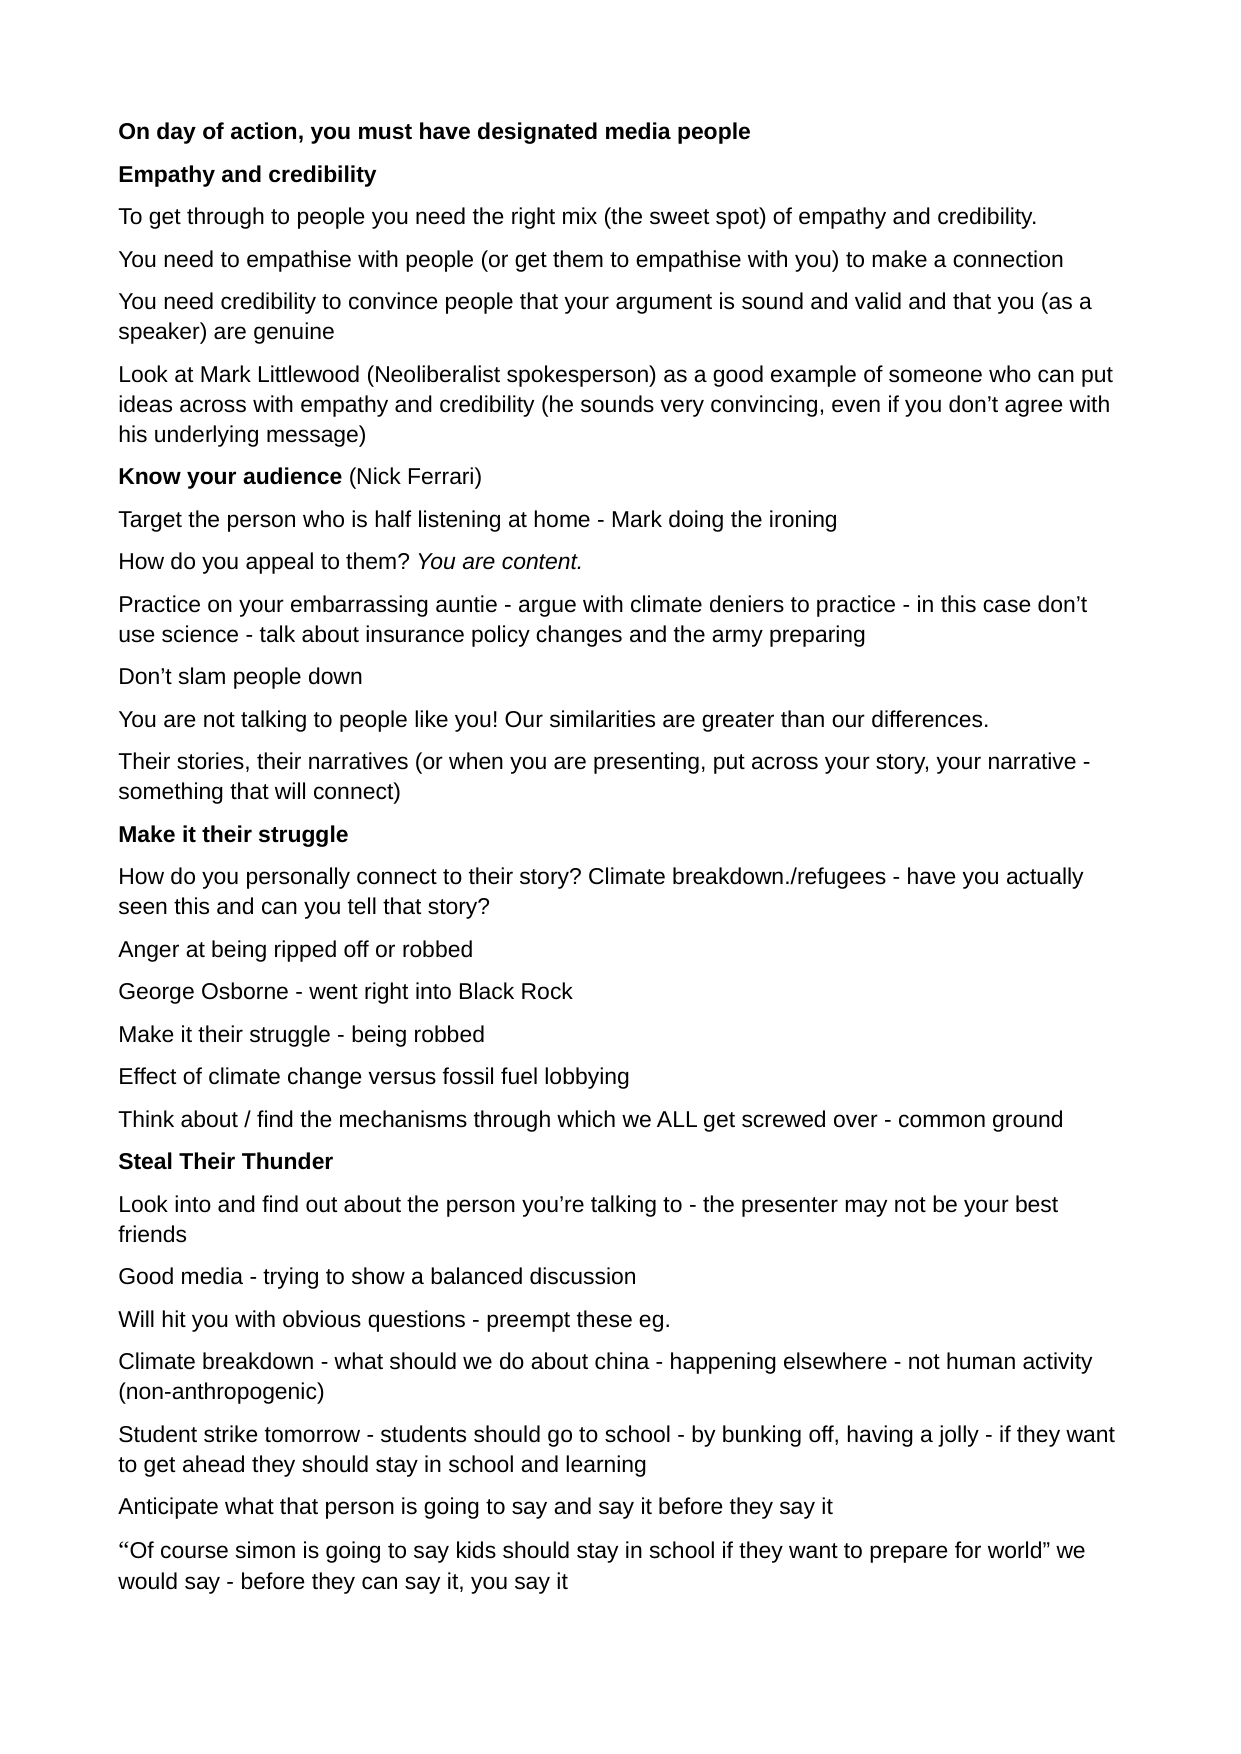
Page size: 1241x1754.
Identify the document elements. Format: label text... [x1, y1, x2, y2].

text Their stories, their narratives (or when you are presenting, put across your story, your narrative - something that will connect) [118, 748, 1122, 804]
text Look into and find out about the person you’re talking to - the presenter may not be your best friends [118, 1191, 1122, 1247]
text Climate breakdown - what should we do about china - happening elsewhere - not human activity (non-anthropogenic) [118, 1348, 1122, 1404]
text Anger at being ripped off or robbed [118, 936, 1122, 962]
text Think about / find the mechanisms through which we ALL get screwed over - common ground [118, 1106, 1122, 1132]
text Know your audience (Nick Ferrari) [118, 463, 1122, 489]
text You need credibility to convince people that your argument is sound and valid and that you (as a speaker) are genuine [118, 288, 1122, 344]
text How do you appeal to them? You are content. [118, 548, 1122, 574]
text Will hit you with obvious questions - preempt these eg. [118, 1306, 1122, 1332]
text Good media - trying to show a balanced discussion [118, 1263, 1122, 1289]
text Empathy and credibility [118, 161, 1122, 187]
text To get through to people you need the right mix (the sweet spot) of empathy and credibility. [118, 203, 1122, 229]
text Anticipate what that person is going to say and say it before they say it [118, 1493, 1122, 1519]
text Don’t slam people down [118, 663, 1122, 689]
text On day of action, you must have designated media people [118, 118, 1122, 144]
text Make it their struggle [118, 821, 1122, 847]
text You are not talking to people like you! Our similarities are greater than our differences. [118, 706, 1122, 732]
text Practice on your embarrassing auntie - argue with climate deniers to practice - in this case don’t use science - talk about insurance policy changes and the army preparing [118, 591, 1122, 647]
text George Osborne - went right into Black Rock [118, 978, 1122, 1004]
text Effect of climate change versus fossil fuel lobbying [118, 1063, 1122, 1089]
text “Of course simon is going to say kids should stay in school if they want to prepare for world” we would say - before they can say it, you say it [118, 1536, 1122, 1594]
text Student strike tomorrow - students should go to school - by bunking off, having a jolly - if they want to get ahead they should stay in school and learning [118, 1421, 1122, 1477]
text How do you personally connect to their story? Climate breakdown./refugees - have you actually seen this and can you tell that story? [118, 863, 1122, 919]
text You need to empathise with people (or get them to empathise with you) to make a connection [118, 246, 1122, 272]
text Target the person who is half listening at home - Mark doing the ironing [118, 506, 1122, 532]
text Look at Mark Littlewood (Neoliberalist spokesperson) as a good example of someone who can put ideas across with empathy and credibility (he sounds very convincing, even if you don’t agree with his underlying message) [118, 361, 1122, 447]
text Make it their struggle - being robbed [118, 1021, 1122, 1047]
text Steal Their Thunder [118, 1148, 1122, 1174]
